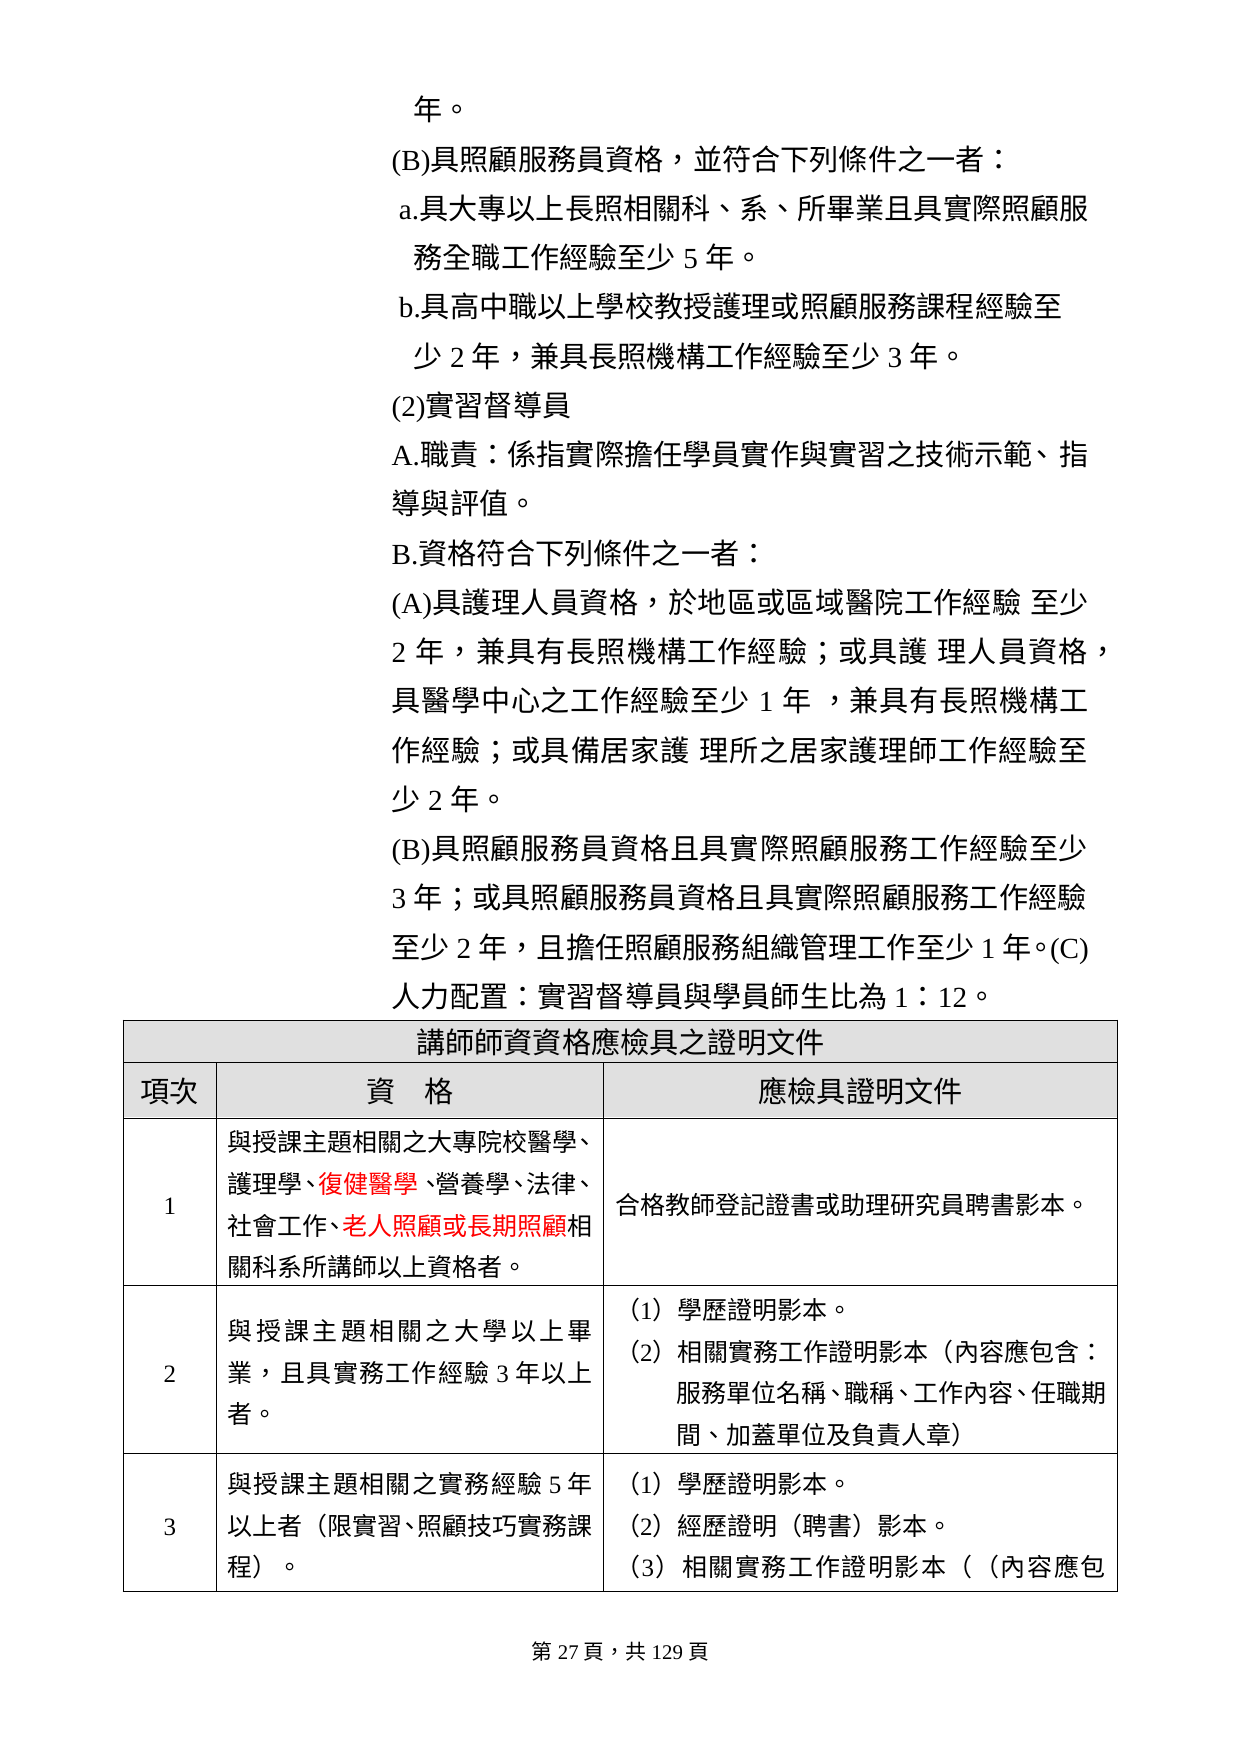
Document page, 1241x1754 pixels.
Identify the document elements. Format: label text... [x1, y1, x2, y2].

list 少 2 年，兼具長照機構工作經驗至少 3 年。 [391, 330, 1088, 379]
list A.職責：係指實際擔任學員實作與實習之技術示範、 指導與評值。 [391, 428, 1088, 527]
table_cell 項次 [124, 1063, 216, 1117]
table_cell 與授課主題相關之實務經驗5年以上者（限實習、照顧技巧實務課程）。 [217, 1454, 603, 1591]
list (B)具照顧服務員資格，並符合下列條件之一者： [391, 133, 1088, 182]
list a.具大專以上長照相關科、系、所畢業且具實際照顧服 [391, 182, 1088, 231]
list b.具高中職以上學校教授護理或照顧服務課程經驗至 [391, 280, 1088, 330]
table_cell 資 格 [217, 1063, 603, 1117]
table_cell 合格教師登記證書或助理研究員聘書影本。 [604, 1119, 1117, 1285]
list (A)具護理人員資格，於地區或區域醫院工作經驗 至少 2 年，兼具有長照機構工作經驗；或具護 理人員資格，具醫學中心之工作經驗至少 1 年 ，兼具有長照機構工作經驗；或具備居家護 理所之居家護理師工作經驗至少 2 年。 [391, 576, 1088, 822]
table_header 講師師資資格應檢具之證明文件 [124, 1021, 1117, 1062]
table_cell 與授課主題相關之大專院校醫學、護理學、復健醫學、營養學、法律、社會工作、老人照顧或長期照顧相關科系所講師以上資格者。 [217, 1119, 603, 1285]
list 務全職工作經驗至少 5 年。 [391, 231, 1088, 280]
table_cell 1 [124, 1119, 216, 1285]
table_cell 與授課主題相關之大學以上畢業，且具實務工作經驗3年以上者。 [217, 1286, 603, 1453]
table_cell （1）學歷證明影本。 （2）經歷證明（聘書）影本。 （3）相關實務工作證明影本（（內容應包 [604, 1454, 1117, 1591]
table_cell 3 [124, 1454, 216, 1591]
list 年。 [391, 83, 1088, 133]
table_cell （1）學歷證明影本。 （2）相關實務工作證明影本（內容應包含：服務單位名稱、職稱、工作內容、任職期間、加蓋單位及負責人章） [604, 1286, 1117, 1453]
list B.資格符合下列條件之一者： [391, 527, 1088, 576]
table_cell 應檢具證明文件 [604, 1063, 1117, 1117]
list (B)具照顧服務員資格且具實際照顧服務工作經驗至少 3 年；或具照顧服務員資格且具實際照顧服務工作經驗至少 2 年，且擔任照顧服務組織管理工作至少 1 年。(C)人力配置：實習督導員與學員師生比為 1：12。 [391, 822, 1088, 1019]
list (2)實習督導員 [391, 379, 1088, 428]
table_cell 2 [124, 1286, 216, 1453]
